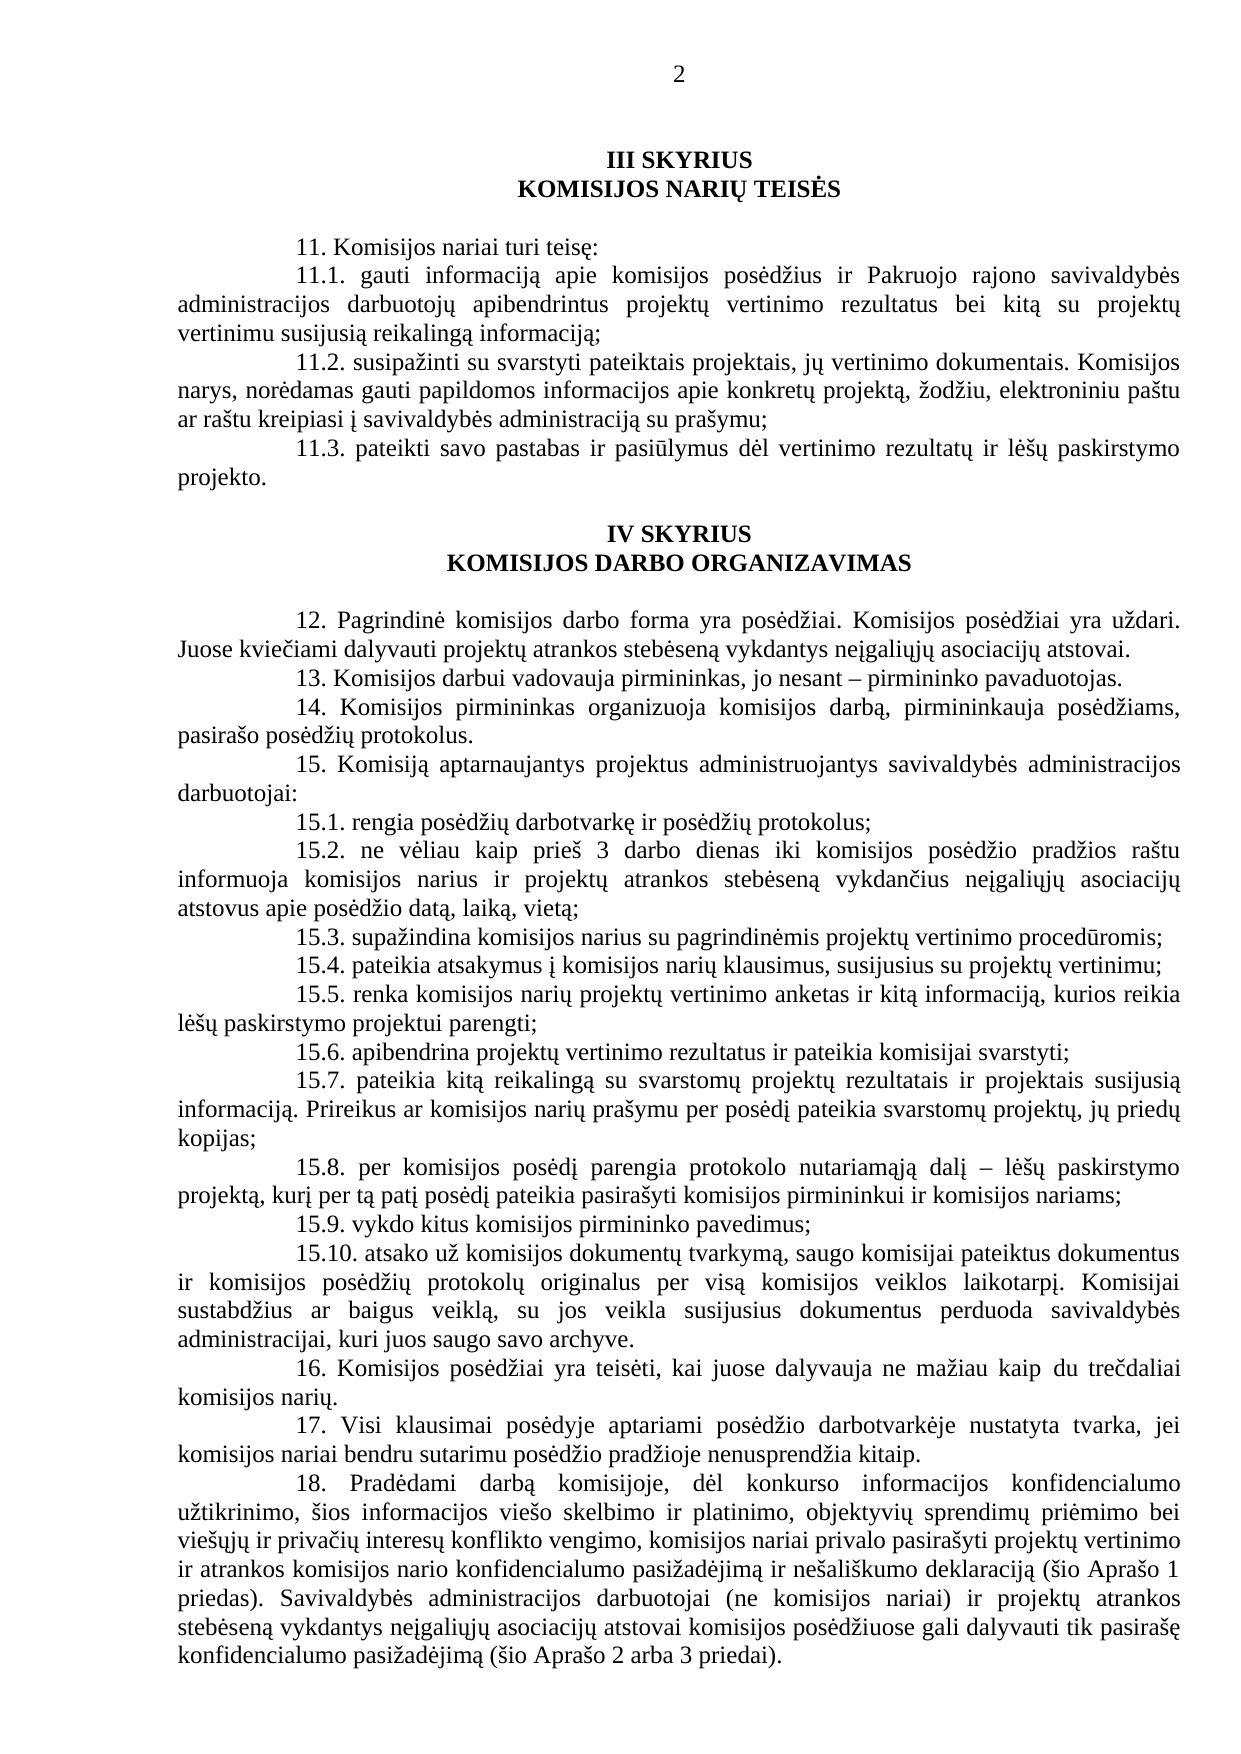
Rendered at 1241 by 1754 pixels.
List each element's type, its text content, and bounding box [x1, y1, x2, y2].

text 15.9. vykdo kitus komisijos pirmininko pavedimus; [177, 1209, 1181, 1238]
text 17. Visi klausimai posėdyje aptariami posėdžio darbotvarkėje nustatyta tvarka, jei komisijos nariai bendru sutarimu posėdžio pradžioje nenusprendžia kitaip. [177, 1410, 1181, 1468]
text 15.8. per komisijos posėdį parengia protokolo nutariamąją dalį – lėšų paskirstymo projektą, kurį per tą patį posėdį pateikia pasirašyti komisijos pirmininkui ir komisijos nariams; [177, 1152, 1181, 1209]
text 15.4. pateikia atsakymus į komisijos narių klausimus, susijusius su projektų vertinimu; [177, 950, 1181, 979]
text 11.1. gauti informaciją apie komisijos posėdžius ir Pakruojo rajono savivaldybės administracijos darbuotojų apibendrintus projektų vertinimo rezultatus bei kitą su projektų vertinimu susijusią reikalingą informaciją; [177, 260, 1181, 347]
text 18. Pradėdami darbą komisijoje, dėl konkurso informacijos konfidencialumo užtikrinimo, šios informacijos viešo skelbimo ir platinimo, objektyvių sprendimų priėmimo bei viešųjų ir privačių interesų konflikto vengimo, komisijos nariai privalo pasirašyti projektų vertinimo ir atrankos komisijos nario konfidencialumo pasižadėjimą ir nešališkumo deklaraciją (šio Aprašo 1 priedas). Savivaldybės administracijos darbuotojai (ne komisijos nariai) ir projektų atrankos stebėseną vykdantys neįgaliųjų asociacijų atstovai komisijos posėdžiuose gali dalyvauti tik pasirašę konfidencialumo pasižadėjimą (šio Aprašo 2 arba 3 priedai). [177, 1468, 1181, 1669]
text 15. Komisiją aptarnaujantys projektus administruojantys savivaldybės administracijos darbuotojai: [177, 749, 1181, 807]
text 15.7. pateikia kitą reikalingą su svarstomų projektų rezultatais ir projektais susijusią informaciją. Prireikus ar komisijos narių prašymu per posėdį pateikia svarstomų projektų, jų priedų kopijas; [177, 1065, 1181, 1152]
text 15.3. supažindina komisijos narius su pagrindinėmis projektų vertinimo procedūromis; [177, 922, 1181, 950]
text III SKYRIUS [177, 145, 1181, 174]
text 12. Pagrindinė komisijos darbo forma yra posėdžiai. Komisijos posėdžiai yra uždari. Juose kviečiami dalyvauti projektų atrankos stebėseną vykdantys neįgaliųjų asociacijų atstovai. [177, 605, 1181, 663]
text 15.10. atsako už komisijos dokumentų tvarkymą, saugo komisijai pateiktus dokumentus ir komisijos posėdžių protokolų originalus per visą komisijos veiklos laikotarpį. Komisijai sustabdžius ar baigus veiklą, su jos veikla susijusius dokumentus perduoda savivaldybės administracijai, kuri juos saugo savo archyve. [177, 1238, 1181, 1353]
text 11. Komisijos nariai turi teisę: [266, 232, 1181, 260]
text 11.3. pateikti savo pastabas ir pasiūlymus dėl vertinimo rezultatų ir lėšų paskirstymo projekto. [177, 433, 1181, 490]
text 11.2. susipažinti su svarstyti pateiktais projektais, jų vertinimo dokumentais. Komisijos narys, norėdamas gauti papildomos informacijos apie konkretų projektą, žodžiu, elektroniniu paštu ar raštu kreipiasi į savivaldybės administraciją su prašymu; [177, 347, 1181, 433]
text 15.2. ne vėliau kaip prieš 3 darbo dienas iki komisijos posėdžio pradžios raštu informuoja komisijos narius ir projektų atrankos stebėseną vykdančius neįgaliųjų asociacijų atstovus apie posėdžio datą, laiką, vietą; [177, 835, 1181, 922]
text 13. Komisijos darbui vadovauja pirmininkas, jo nesant – pirmininko pavaduotojas. [177, 663, 1181, 692]
text 14. Komisijos pirmininkas organizuoja komisijos darbą, pirmininkauja posėdžiams, pasirašo posėdžių protokolus. [177, 692, 1181, 749]
text KOMISIJOS DARBO ORGANIZAVIMAS [177, 548, 1181, 577]
text 15.5. renka komisijos narių projektų vertinimo anketas ir kitą informaciją, kurios reikia lėšų paskirstymo projektui parengti; [177, 979, 1181, 1037]
text KOMISIJOS narių TEISĖS [177, 174, 1181, 203]
text IV SKYRIUS [177, 519, 1181, 548]
text 15.6. apibendrina projektų vertinimo rezultatus ir pateikia komisijai svarstyti; [177, 1037, 1181, 1065]
text 16. Komisijos posėdžiai yra teisėti, kai juose dalyvauja ne mažiau kaip du trečdaliai komisijos narių. [177, 1353, 1181, 1410]
text 15.1. rengia posėdžių darbotvarkę ir posėdžių protokolus; [177, 807, 1181, 835]
